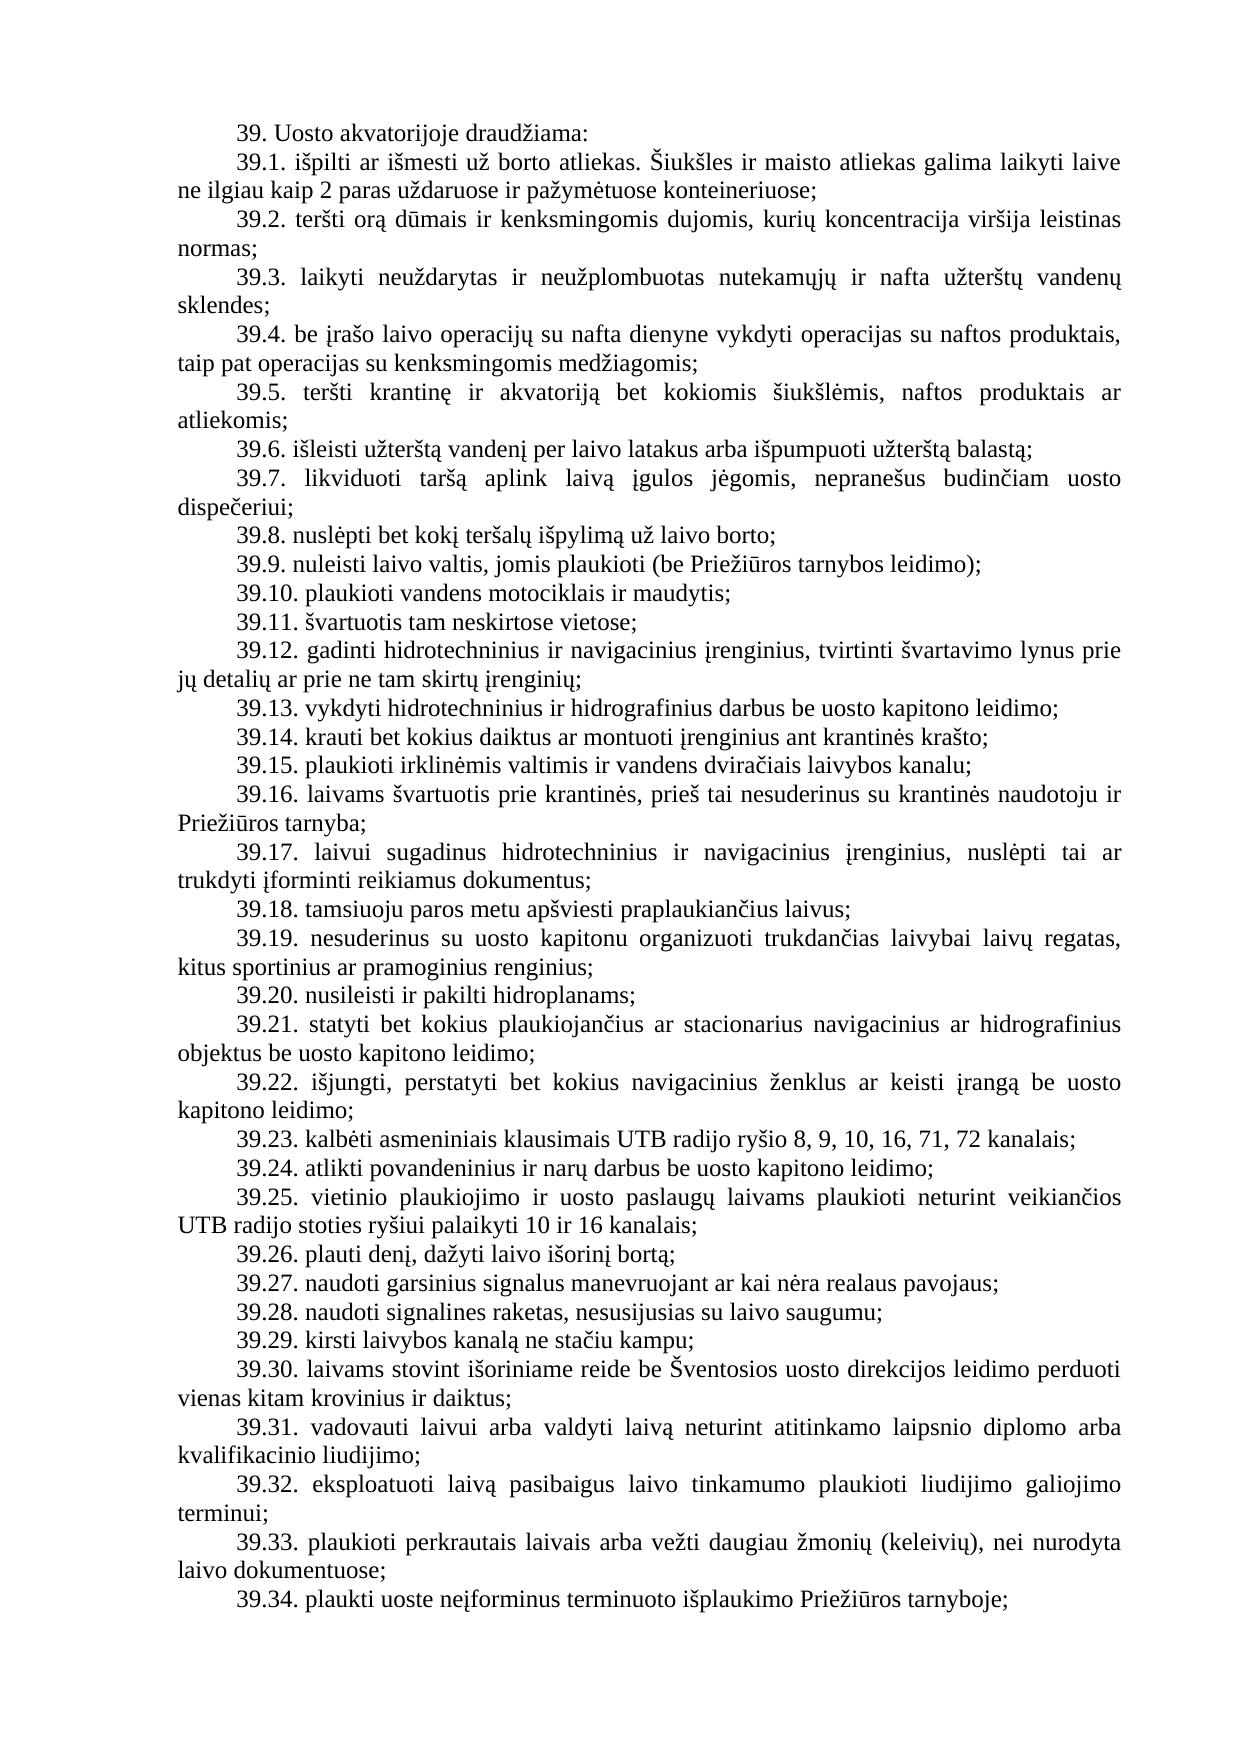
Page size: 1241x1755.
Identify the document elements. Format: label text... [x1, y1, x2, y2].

text 39.19. nesuderinus su uosto kapitonu organizuoti trukdančias laivybai laivų regatas, kitus sportinius ar pramoginius renginius; [177, 923, 1122, 981]
text 39.12. gadinti hidrotechninius ir navigacinius įrenginius, tvirtinti švartavimo lynus prie jų detalių ar prie ne tam skirtų įrenginių; [177, 636, 1122, 693]
text 39.31. vadovauti laivui arba valdyti laivą neturint atitinkamo laipsnio diplomo arba kvalifikacinio liudijimo; [177, 1412, 1122, 1469]
text 39.20. nusileisti ir pakilti hidroplanams; [177, 981, 1122, 1009]
text 39.9. nuleisti laivo valtis, jomis plaukioti (be Priežiūros tarnybos leidimo); [177, 549, 1122, 578]
text 39.17. laivui sugadinus hidrotechninius ir navigacinius įrenginius, nuslėpti tai ar trukdyti įforminti reikiamus dokumentus; [177, 837, 1122, 894]
text 39.27. naudoti garsinius signalus manevruojant ar kai nėra realaus pavojaus; [177, 1268, 1122, 1297]
text 39.3. laikyti neuždarytas ir neužplombuotas nutekamųjų ir nafta užterštų vandenų sklendes; [177, 262, 1122, 319]
text 39.29. kirsti laivybos kanalą ne stačiu kampu; [177, 1326, 1122, 1354]
text 39.2. teršti orą dūmais ir kenksmingomis dujomis, kurių koncentracija viršija leistinas normas; [177, 204, 1122, 262]
text 39.30. laivams stovint išoriniame reide be Šventosios uosto direkcijos leidimo perduoti vienas kitam krovinius ir daiktus; [177, 1354, 1122, 1412]
text 39.34. plaukti uoste neįforminus terminuoto išplaukimo Priežiūros tarnyboje; [177, 1584, 1122, 1613]
text 39.7. likviduoti taršą aplink laivą įgulos jėgomis, nepranešus budinčiam uosto dispečeriui; [177, 463, 1122, 521]
text 39.32. eksploatuoti laivą pasibaigus laivo tinkamumo plaukioti liudijimo galiojimo terminui; [177, 1469, 1122, 1527]
text 39.21. statyti bet kokius plaukiojančius ar stacionarius navigacinius ar hidrografinius objektus be uosto kapitono leidimo; [177, 1009, 1122, 1067]
text 39.11. švartuotis tam neskirtose vietose; [177, 607, 1122, 636]
text 39.10. plaukioti vandens motociklais ir maudytis; [177, 578, 1122, 607]
text 39.8. nuslėpti bet kokį teršalų išpylimą už laivo borto; [177, 521, 1122, 549]
text 39.4. be įrašo laivo operacijų su nafta dienyne vykdyti operacijas su naftos produktais, taip pat operacijas su kenksmingomis medžiagomis; [177, 319, 1122, 377]
text 39.33. plaukioti perkrautais laivais arba vežti daugiau žmonių (keleivių), nei nurodyta laivo dokumentuose; [177, 1527, 1122, 1584]
text 39.6. išleisti užterštą vandenį per laivo latakus arba išpumpuoti užterštą balastą; [177, 434, 1122, 463]
text 39.1. išpilti ar išmesti už borto atliekas. Šiukšles ir maisto atliekas galima laikyti laive ne ilgiau kaip 2 paras uždaruose ir pažymėtuose konteineriuose; [177, 147, 1122, 204]
text 39.13. vykdyti hidrotechninius ir hidrografinius darbus be uosto kapitono leidimo; [177, 693, 1122, 722]
text 39. Uosto akvatorijoje draudžiama: [177, 118, 1122, 147]
text 39.22. išjungti, perstatyti bet kokius navigacinius ženklus ar keisti įrangą be uosto kapitono leidimo; [177, 1067, 1122, 1124]
text 39.14. krauti bet kokius daiktus ar montuoti įrenginius ant krantinės krašto; [177, 722, 1122, 751]
text 39.26. plauti denį, dažyti laivo išorinį bortą; [177, 1239, 1122, 1268]
text 39.5. teršti krantinę ir akvatoriją bet kokiomis šiukšlėmis, naftos produktais ar atliekomis; [177, 377, 1122, 434]
text 39.15. plaukioti irklinėmis valtimis ir vandens dviračiais laivybos kanalu; [177, 751, 1122, 779]
text 39.23. kalbėti asmeniniais klausimais UTB radijo ryšio 8, 9, 10, 16, 71, 72 kanalais; [177, 1124, 1122, 1153]
text 39.28. naudoti signalines raketas, nesusijusias su laivo saugumu; [177, 1297, 1122, 1326]
text 39.16. laivams švartuotis prie krantinės, prieš tai nesuderinus su krantinės naudotoju ir Priežiūros tarnyba; [177, 779, 1122, 837]
text 39.24. atlikti povandeninius ir narų darbus be uosto kapitono leidimo; [177, 1153, 1122, 1182]
text 39.18. tamsiuoju paros metu apšviesti praplaukiančius laivus; [177, 894, 1122, 923]
text 39.25. vietinio plaukiojimo ir uosto paslaugų laivams plaukioti neturint veikiančios UTB radijo stoties ryšiui palaikyti 10 ir 16 kanalais; [177, 1182, 1122, 1239]
